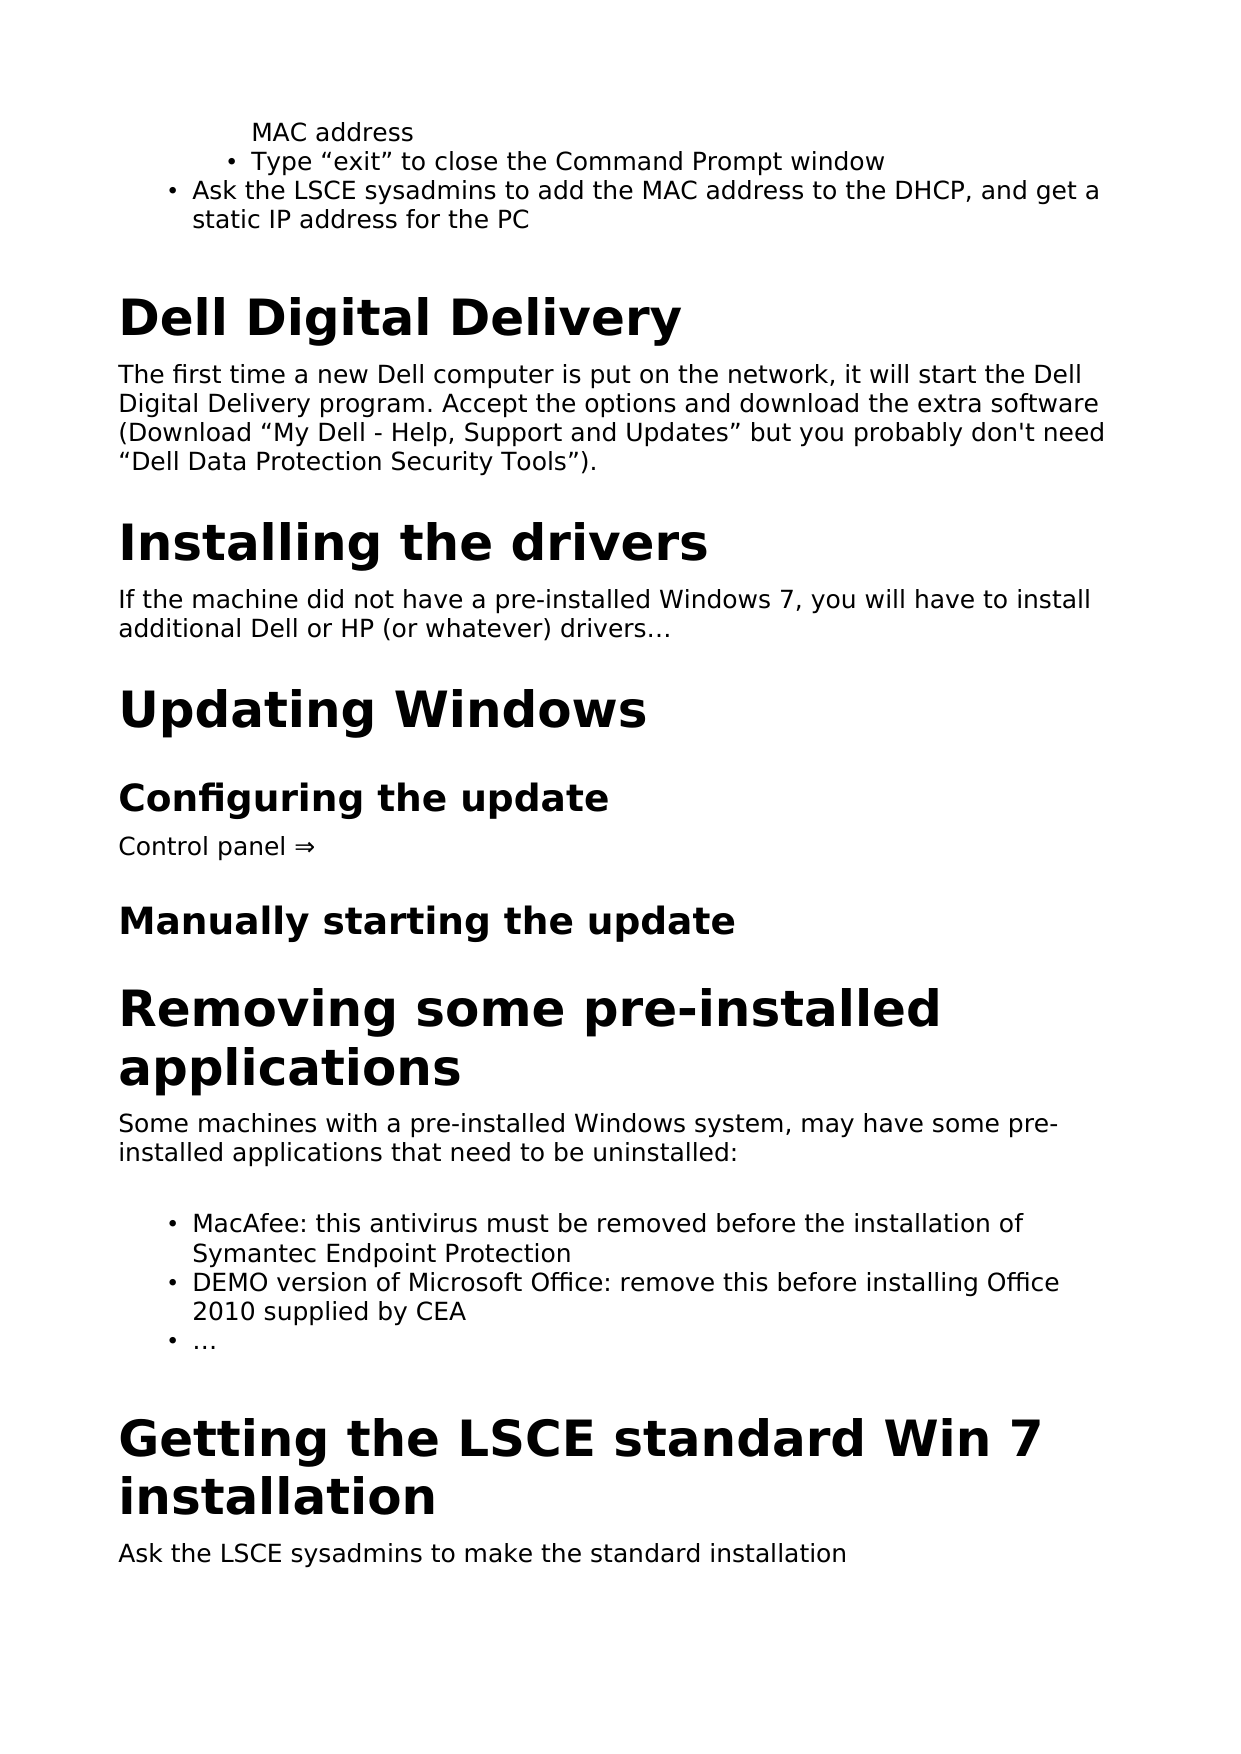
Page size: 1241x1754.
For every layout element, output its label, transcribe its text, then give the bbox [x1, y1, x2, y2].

text Ask the LSCE sysadmins to make the standard installation [118, 1539, 1122, 1568]
text If the machine did not have a pre-installed Windows 7, you will have to install additional Dell or HP (or whatever) drivers… [118, 585, 1122, 643]
list DEMO version of Microsoft Office: remove this before installing Office 2010 supplied by CEA [177, 1268, 1122, 1326]
list … [177, 1326, 1122, 1356]
list MacAfee: this antivirus must be removed before the installation of Symantec Endpoint Protection [177, 1210, 1122, 1268]
text Some machines with a pre-installed Windows system, may have some pre-installed applications that need to be uninstalled: [118, 1109, 1122, 1168]
subtitle Manually starting the update [118, 899, 1122, 943]
text The first time a new Dell computer is put on the network, it will start the Dell Digital Delivery program. Accept the options and download the extra software (Download “My Dell - Help, Support and Updates” but you probably don't need “Dell Data Protection Security Tools”). [118, 360, 1122, 477]
subtitle Dell Digital Delivery [118, 289, 1122, 347]
text Control panel ⇒ [118, 833, 1122, 862]
list MAC address [236, 118, 1122, 147]
subtitle Updating Windows [118, 681, 1122, 739]
subtitle Configuring the update [118, 776, 1122, 820]
list Ask the LSCE sysadmins to add the MAC address to the DHCP, and get a static IP address for the PC [177, 176, 1122, 235]
subtitle Installing the drivers [118, 514, 1122, 572]
list Type “exit” to close the Command Prompt window [236, 147, 1122, 176]
subtitle Removing some pre-installed applications [118, 980, 1122, 1097]
subtitle Getting the LSCE standard Win 7 installation [118, 1410, 1122, 1526]
